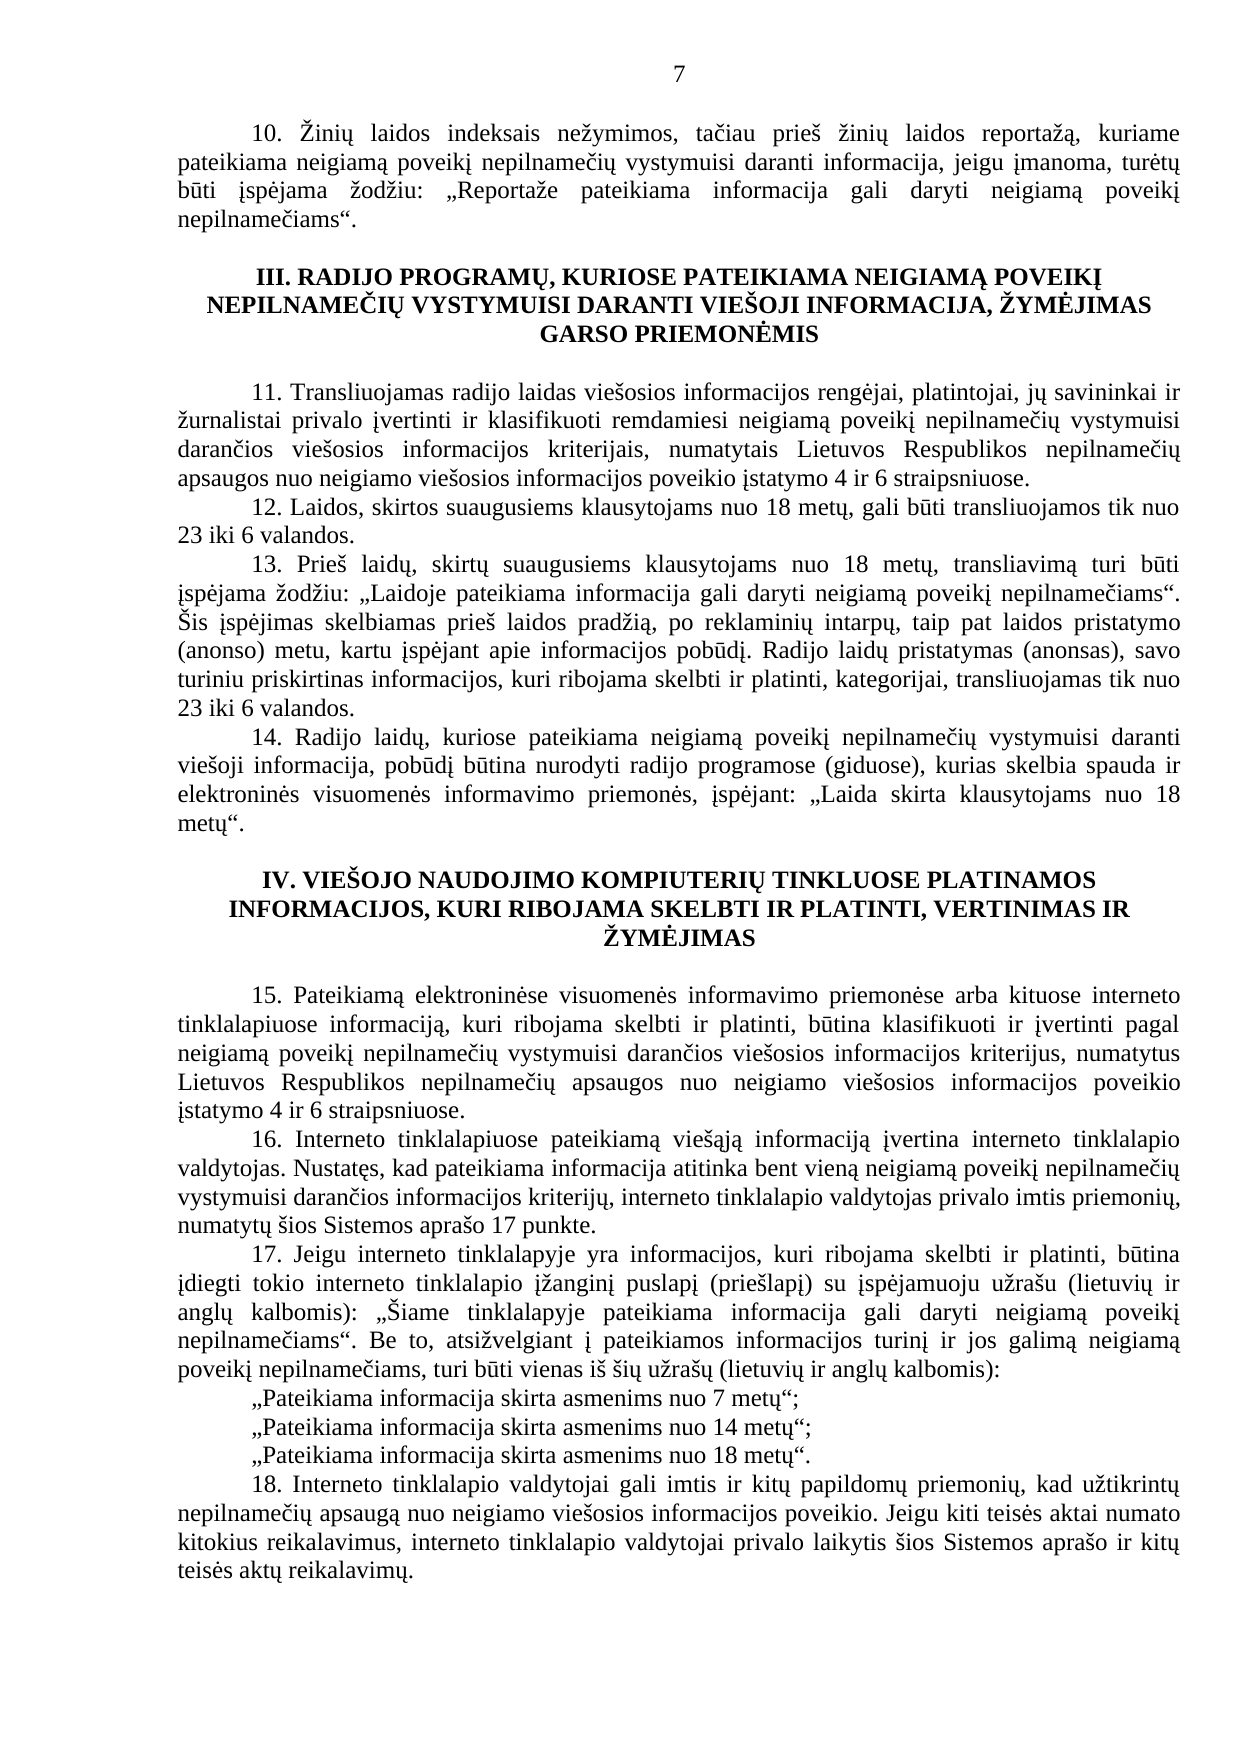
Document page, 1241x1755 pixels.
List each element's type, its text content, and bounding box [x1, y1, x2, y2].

text 13. Prieš laidų, skirtų suaugusiems klausytojams nuo 18 metų, transliavimą turi būti įspėjama žodžiu: „Laidoje pateikiama informacija gali daryti neigiamą poveikį nepilnamečiams“. Šis įspėjimas skelbiamas prieš laidos pradžią, po reklaminių intarpų, taip pat laidos pristatymo (anonso) metu, kartu įspėjant apie informacijos pobūdį. Radijo laidų pristatymas (anonsas), savo turiniu priskirtinas informacijos, kuri ribojama skelbti ir platinti, kategorijai, transliuojamas tik nuo 23 iki 6 valandos. [177, 549, 1181, 722]
text NEPILNAMEČIŲ VYSTYMUISI DARANTI VIEŠOJI INFORMACIJA, ŽYMĖJIMAS [177, 291, 1181, 319]
text GARSO PRIEMONĖMIS [177, 319, 1181, 348]
text „Pateikiama informacija skirta asmenims nuo 7 metų“; [177, 1383, 1181, 1412]
text 11. Transliuojamas radijo laidas viešosios informacijos rengėjai, platintojai, jų savininkai ir žurnalistai privalo įvertinti ir klasifikuoti remdamiesi neigiamą poveikį nepilnamečių vystymuisi darančios viešosios informacijos kriterijais, numatytais Lietuvos Respublikos nepilnamečių apsaugos nuo neigiamo viešosios informacijos poveikio įstatymo 4 ir 6 straipsniuose. [177, 377, 1181, 492]
text IV. VIEŠOJO NAUDOJIMO KOMPIUTERIŲ TINKLUOSE PLATINAMOS [177, 866, 1181, 894]
text 14. Radijo laidų, kuriose pateikiama neigiamą poveikį nepilnamečių vystymuisi daranti viešoji informacija, pobūdį būtina nurodyti radijo programose (giduose), kurias skelbia spauda ir elektroninės visuomenės informavimo priemonės, įspėjant: „Laida skirta klausytojams nuo 18 metų“. [177, 722, 1181, 837]
text III. RADIJO PROGRAMŲ, KURIOSE PATEIKIAMA NEIGIAMĄ POVEIKĮ [177, 262, 1181, 291]
text 10. Žinių laidos indeksais nežymimos, tačiau prieš žinių laidos reportažą, kuriame pateikiama neigiamą poveikį nepilnamečių vystymuisi daranti informacija, jeigu įmanoma, turėtų būti įspėjama žodžiu: „Reportaže pateikiama informacija gali daryti neigiamą poveikį nepilnamečiams“. [177, 118, 1181, 233]
text 12. Laidos, skirtos suaugusiems klausytojams nuo 18 metų, gali būti transliuojamos tik nuo 23 iki 6 valandos. [177, 492, 1181, 549]
text 15. Pateikiamą elektroninėse visuomenės informavimo priemonėse arba kituose interneto tinklalapiuose informaciją, kuri ribojama skelbti ir platinti, būtina klasifikuoti ir įvertinti pagal neigiamą poveikį nepilnamečių vystymuisi darančios viešosios informacijos kriterijus, numatytus Lietuvos Respublikos nepilnamečių apsaugos nuo neigiamo viešosios informacijos poveikio įstatymo 4 ir 6 straipsniuose. [177, 981, 1181, 1124]
text „Pateikiama informacija skirta asmenims nuo 14 metų“; [177, 1412, 1181, 1441]
text 17. Jeigu interneto tinklalapyje yra informacijos, kuri ribojama skelbti ir platinti, būtina įdiegti tokio interneto tinklalapio įžanginį puslapį (priešlapį) su įspėjamuoju užrašu (lietuvių ir anglų kalbomis): „Šiame tinklalapyje pateikiama informacija gali daryti neigiamą poveikį nepilnamečiams“. Be to, atsižvelgiant į pateikiamos informacijos turinį ir jos galimą neigiamą poveikį nepilnamečiams, turi būti vienas iš šių užrašų (lietuvių ir anglų kalbomis): [177, 1239, 1181, 1383]
text INFORMACIJOS, KURI RIBOJAMA SKELBTI IR PLATINTI, VERTINIMAS IR [177, 894, 1181, 923]
text ŽYMĖJIMAS [177, 923, 1181, 952]
text 16. Interneto tinklalapiuose pateikiamą viešąją informaciją įvertina interneto tinklalapio valdytojas. Nustatęs, kad pateikiama informacija atitinka bent vieną neigiamą poveikį nepilnamečių vystymuisi darančios informacijos kriterijų, interneto tinklalapio valdytojas privalo imtis priemonių, numatytų šios Sistemos aprašo 17 punkte. [177, 1124, 1181, 1239]
text 18. Interneto tinklalapio valdytojai gali imtis ir kitų papildomų priemonių, kad užtikrintų nepilnamečių apsaugą nuo neigiamo viešosios informacijos poveikio. Jeigu kiti teisės aktai numato kitokius reikalavimus, interneto tinklalapio valdytojai privalo laikytis šios Sistemos aprašo ir kitų teisės aktų reikalavimų. [177, 1469, 1181, 1584]
text „Pateikiama informacija skirta asmenims nuo 18 metų“. [177, 1441, 1181, 1469]
